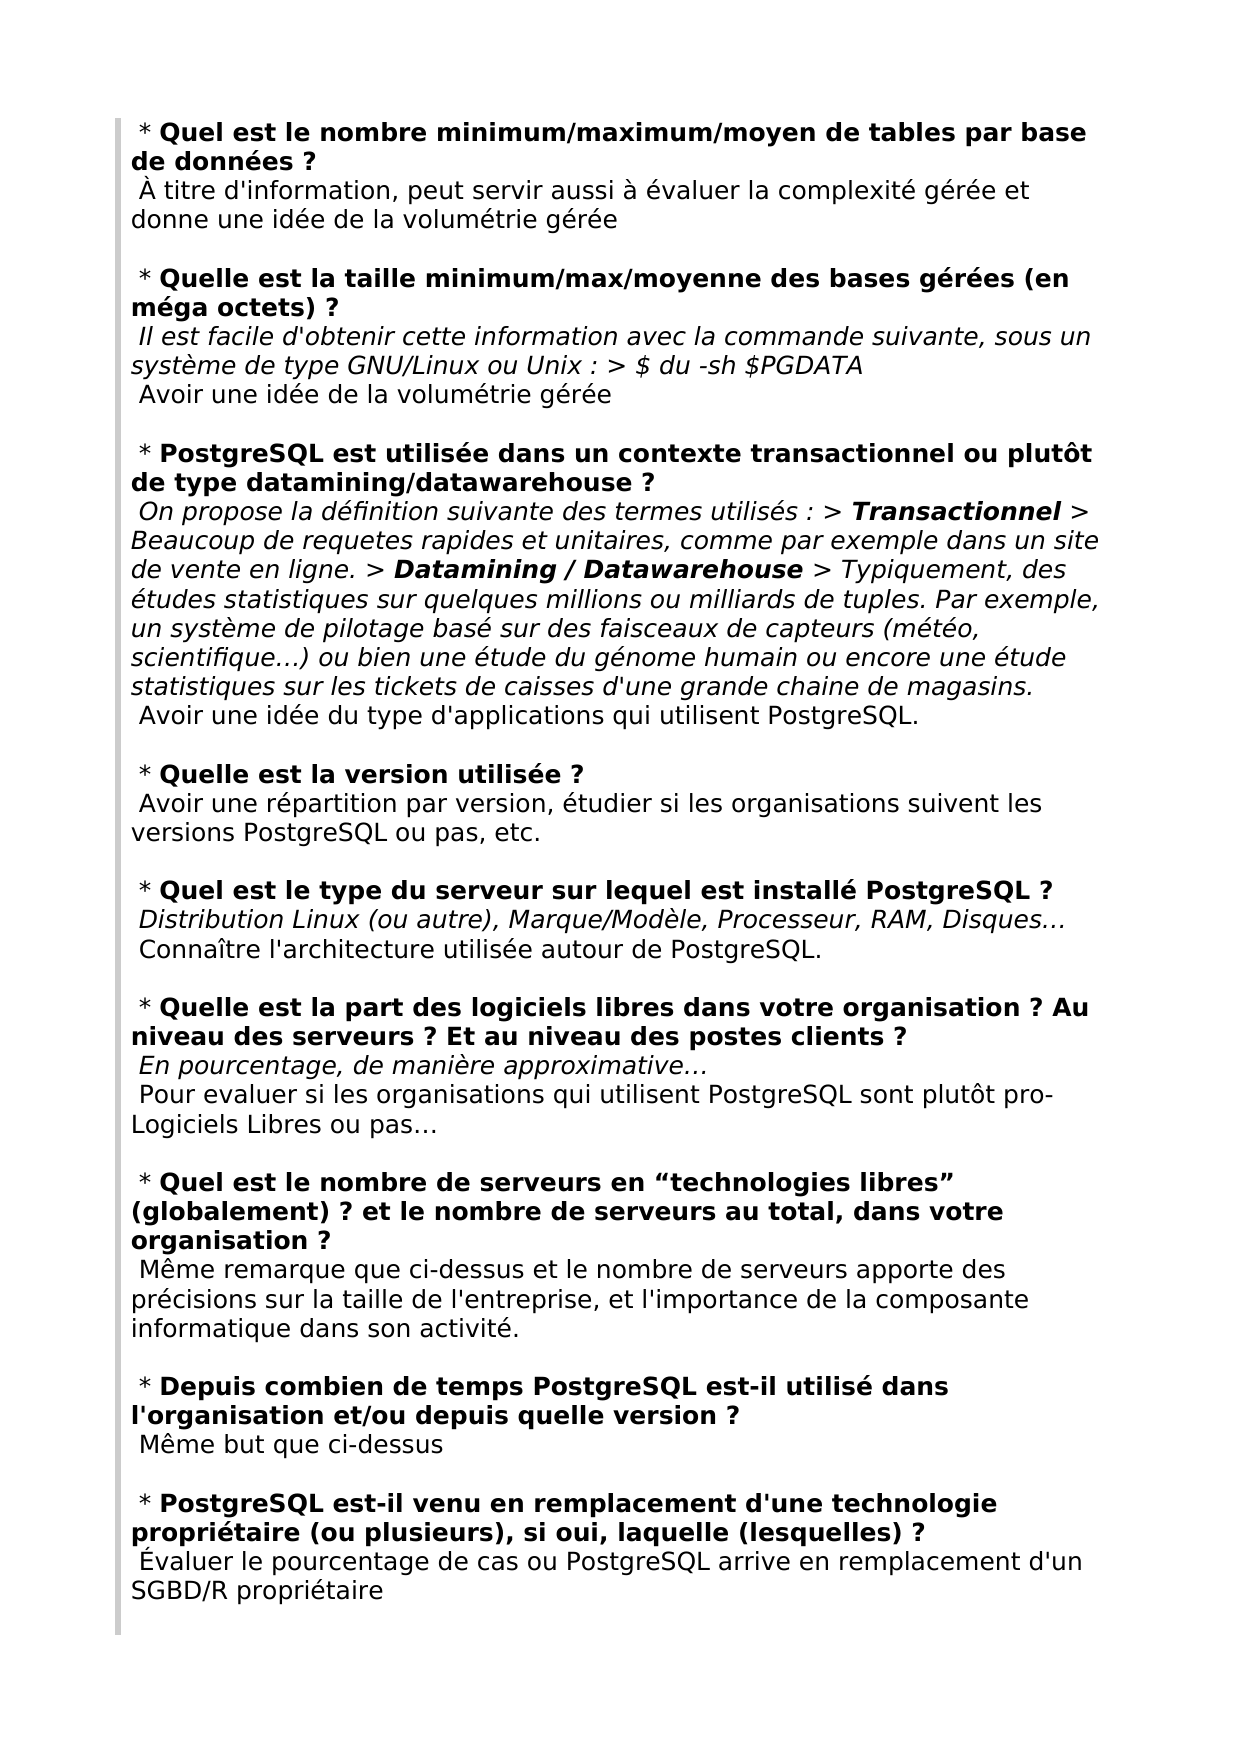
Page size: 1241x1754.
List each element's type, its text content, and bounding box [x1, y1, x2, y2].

table_header * Quel est le nombre minimum/maximum/moyen de tables par base de données ? À titre d'information, peut servir aussi à évaluer la complexité gérée et donne une idée de la volumétrie gérée * Quelle est la taille minimum/max/moyenne des bases gérées (en méga octets) ? Il est facile d'obtenir cette information avec la commande suivante, sous un système de type GNU/Linux ou Unix : > $ du -sh $PGDATA Avoir une idée de la volumétrie gérée * PostgreSQL est utilisée dans un contexte transactionnel ou plutôt de type datamining/datawarehouse ? On propose la définition suivante des termes utilisés : > Transactionnel > Beaucoup de requetes rapides et unitaires, comme par exemple dans un site de vente en ligne. > Datamining / Datawarehouse > Typiquement, des études statistiques sur quelques millions ou milliards de tuples. Par exemple, un système de pilotage basé sur des faisceaux de capteurs (météo, scientifique…) ou bien une étude du génome humain ou encore une étude statistiques sur les tickets de caisses d'une grande chaine de magasins. Avoir une idée du type d'applications qui utilisent PostgreSQL. * Quelle est la version utilisée ? Avoir une répartition par version, étudier si les organisations suivent les versions PostgreSQL ou pas, etc. * Quel est le type du serveur sur lequel est installé PostgreSQL ? Distribution Linux (ou autre), Marque/Modèle, Processeur, RAM, Disques… Connaître l'architecture utilisée autour de PostgreSQL. * Quelle est la part des logiciels libres dans votre organisation ? Au niveau des serveurs ? Et au niveau des postes clients ? En pourcentage, de manière approximative… Pour evaluer si les organisations qui utilisent PostgreSQL sont plutôt pro-Logiciels Libres ou pas… * Quel est le nombre de serveurs en “technologies libres” (globalement) ? et le nombre de serveurs au total, dans votre organisation ? Même remarque que ci-dessus et le nombre de serveurs apporte des précisions sur la taille de l'entreprise, et l'importance de la composante informatique dans son activité. * Depuis combien de temps PostgreSQL est-il utilisé dans l'organisation et/ou depuis quelle version ? Même but que ci-dessus * PostgreSQL est-il venu en remplacement d'une technologie propriétaire (ou plusieurs), si oui, laquelle (lesquelles) ? Évaluer le pourcentage de cas ou PostgreSQL arrive en remplacement d'un SGBD/R propriétaire [121, 118, 1122, 1635]
